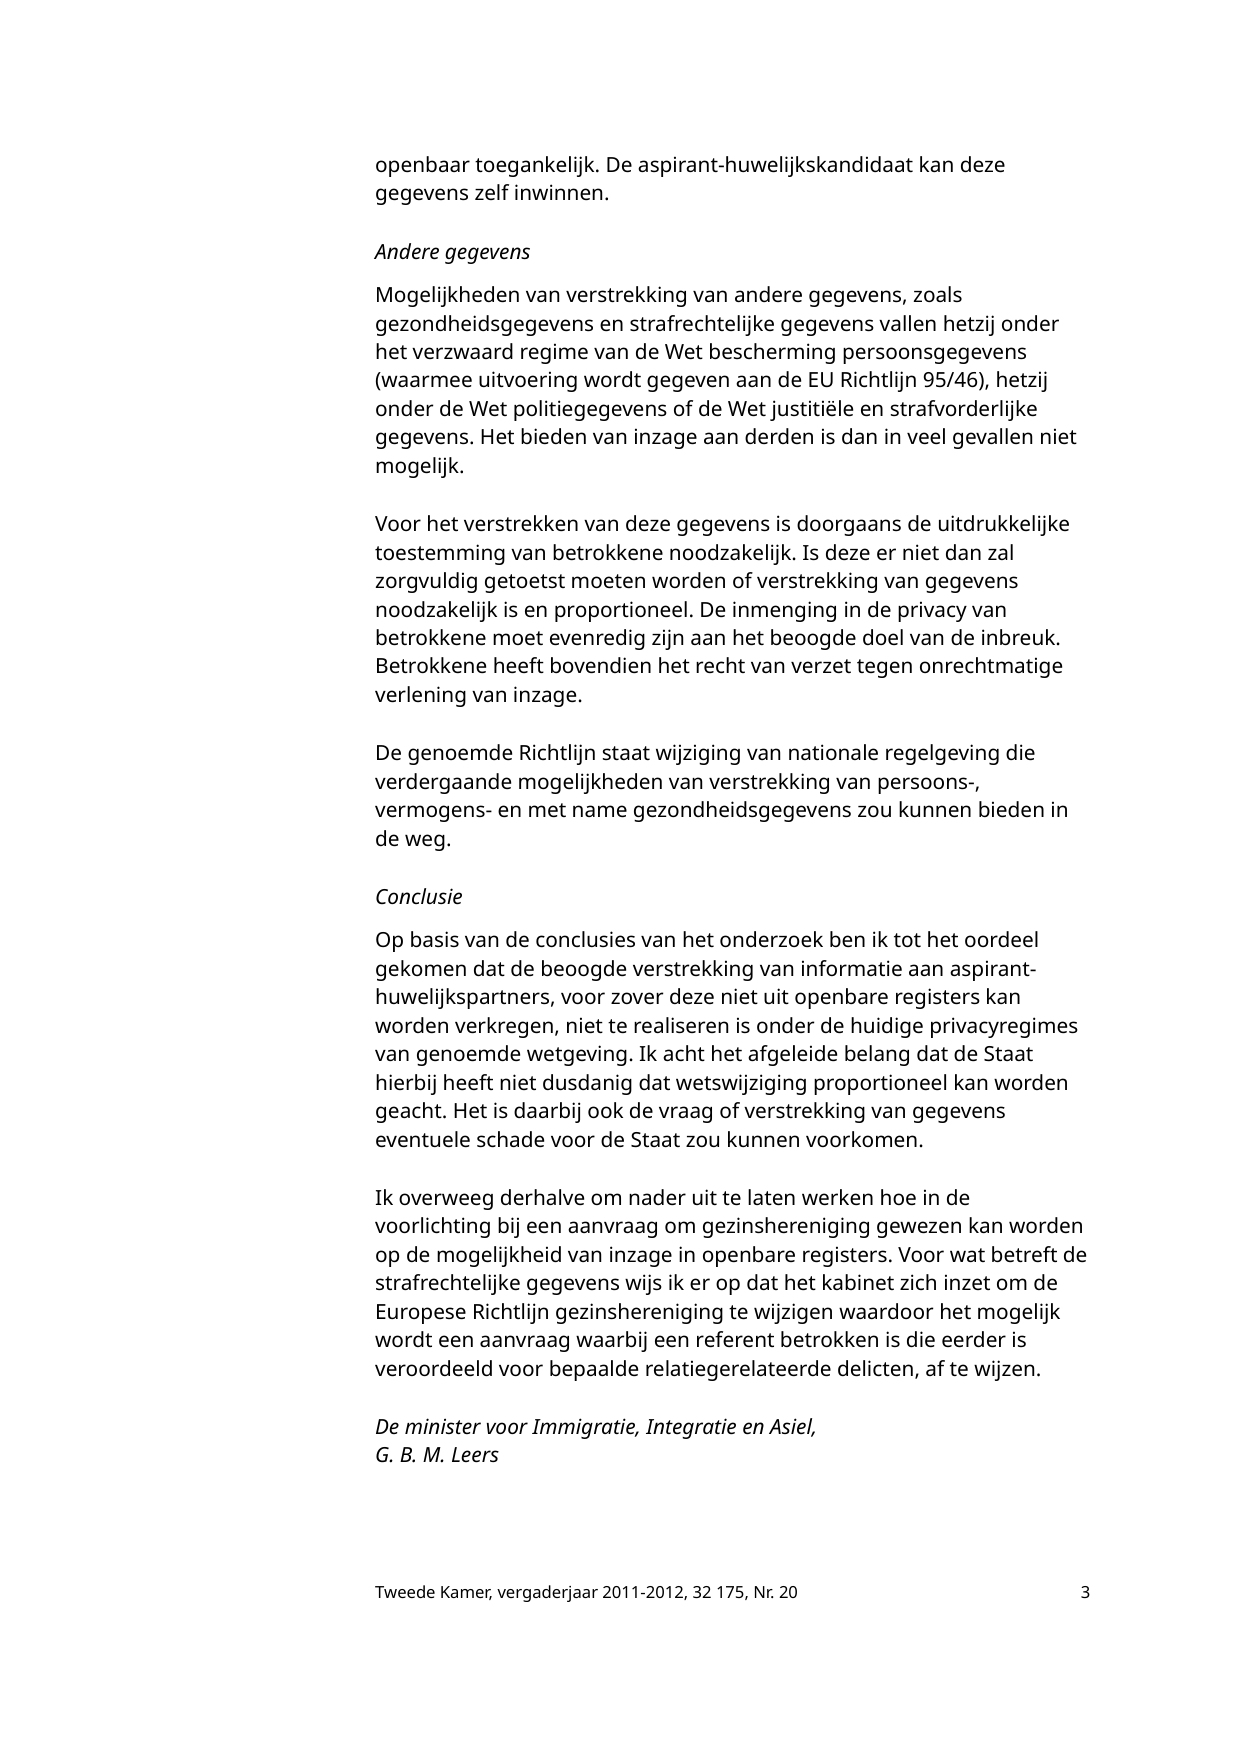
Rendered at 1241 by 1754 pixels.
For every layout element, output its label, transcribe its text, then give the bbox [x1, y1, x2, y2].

text Andere gegevens [375, 237, 1090, 265]
text openbaar toegankelijk. De aspirant-huwelijkskandidaat kan deze gegevens zelf inwinnen. [375, 150, 1090, 207]
text G. B. M. Leers [375, 1441, 1090, 1469]
text Voor het verstrekken van deze gegevens is doorgaans de uitdrukkelijke toestemming van betrokkene noodzakelijk. Is deze er niet dan zal zorgvuldig getoetst moeten worden of verstrekking van gegevens noodzakelijk is en proportioneel. De inmenging in de privacy van betrokkene moet evenredig zijn aan het beoogde doel van de inbreuk. Betrokkene heeft bovendien het recht van verzet tegen onrechtmatige verlening van inzage. [375, 509, 1090, 708]
text Ik overweeg derhalve om nader uit te laten werken hoe in de voorlichting bij een aanvraag om gezinshereniging gewezen kan worden op de mogelijkheid van inzage in openbare registers. Voor wat betreft de strafrechtelijke gegevens wijs ik er op dat het kabinet zich inzet om de Europese Richtlijn gezinshereniging te wijzigen waardoor het mogelijk wordt een aanvraag waarbij een referent betrokken is die eerder is veroordeeld voor bepaalde relatiegerelateerde delicten, af te wijzen. [375, 1183, 1090, 1382]
text Conclusie [375, 882, 1090, 911]
text De minister voor Immigratie, Integratie en Asiel, [375, 1412, 1090, 1441]
text Mogelijkheden van verstrekking van andere gegevens, zoals gezondheidsgegevens en strafrechtelijke gegevens vallen hetzij onder het verzwaard regime van de Wet bescherming persoonsgegevens (waarmee uitvoering wordt gegeven aan de EU Richtlijn 95/46), hetzij onder de Wet politiegegevens of de Wet justitiële en strafvorderlijke gegevens. Het bieden van inzage aan derden is dan in veel gevallen niet mogelijk. [375, 280, 1090, 479]
text De genoemde Richtlijn staat wijziging van nationale regelgeving die verdergaande mogelijkheden van verstrekking van persoons-, vermogens- en met name gezondheidsgegevens zou kunnen bieden in de weg. [375, 738, 1090, 852]
text Op basis van de conclusies van het onderzoek ben ik tot het oordeel gekomen dat de beoogde verstrekking van informatie aan aspirant-huwelijkspartners, voor zover deze niet uit openbare registers kan worden verkregen, niet te realiseren is onder de huidige privacyregimes van genoemde wetgeving. Ik acht het afgeleide belang dat de Staat hierbij heeft niet dusdanig dat wetswijziging proportioneel kan worden geacht. Het is daarbij ook de vraag of verstrekking van gegevens eventuele schade voor de Staat zou kunnen voorkomen. [375, 926, 1090, 1153]
